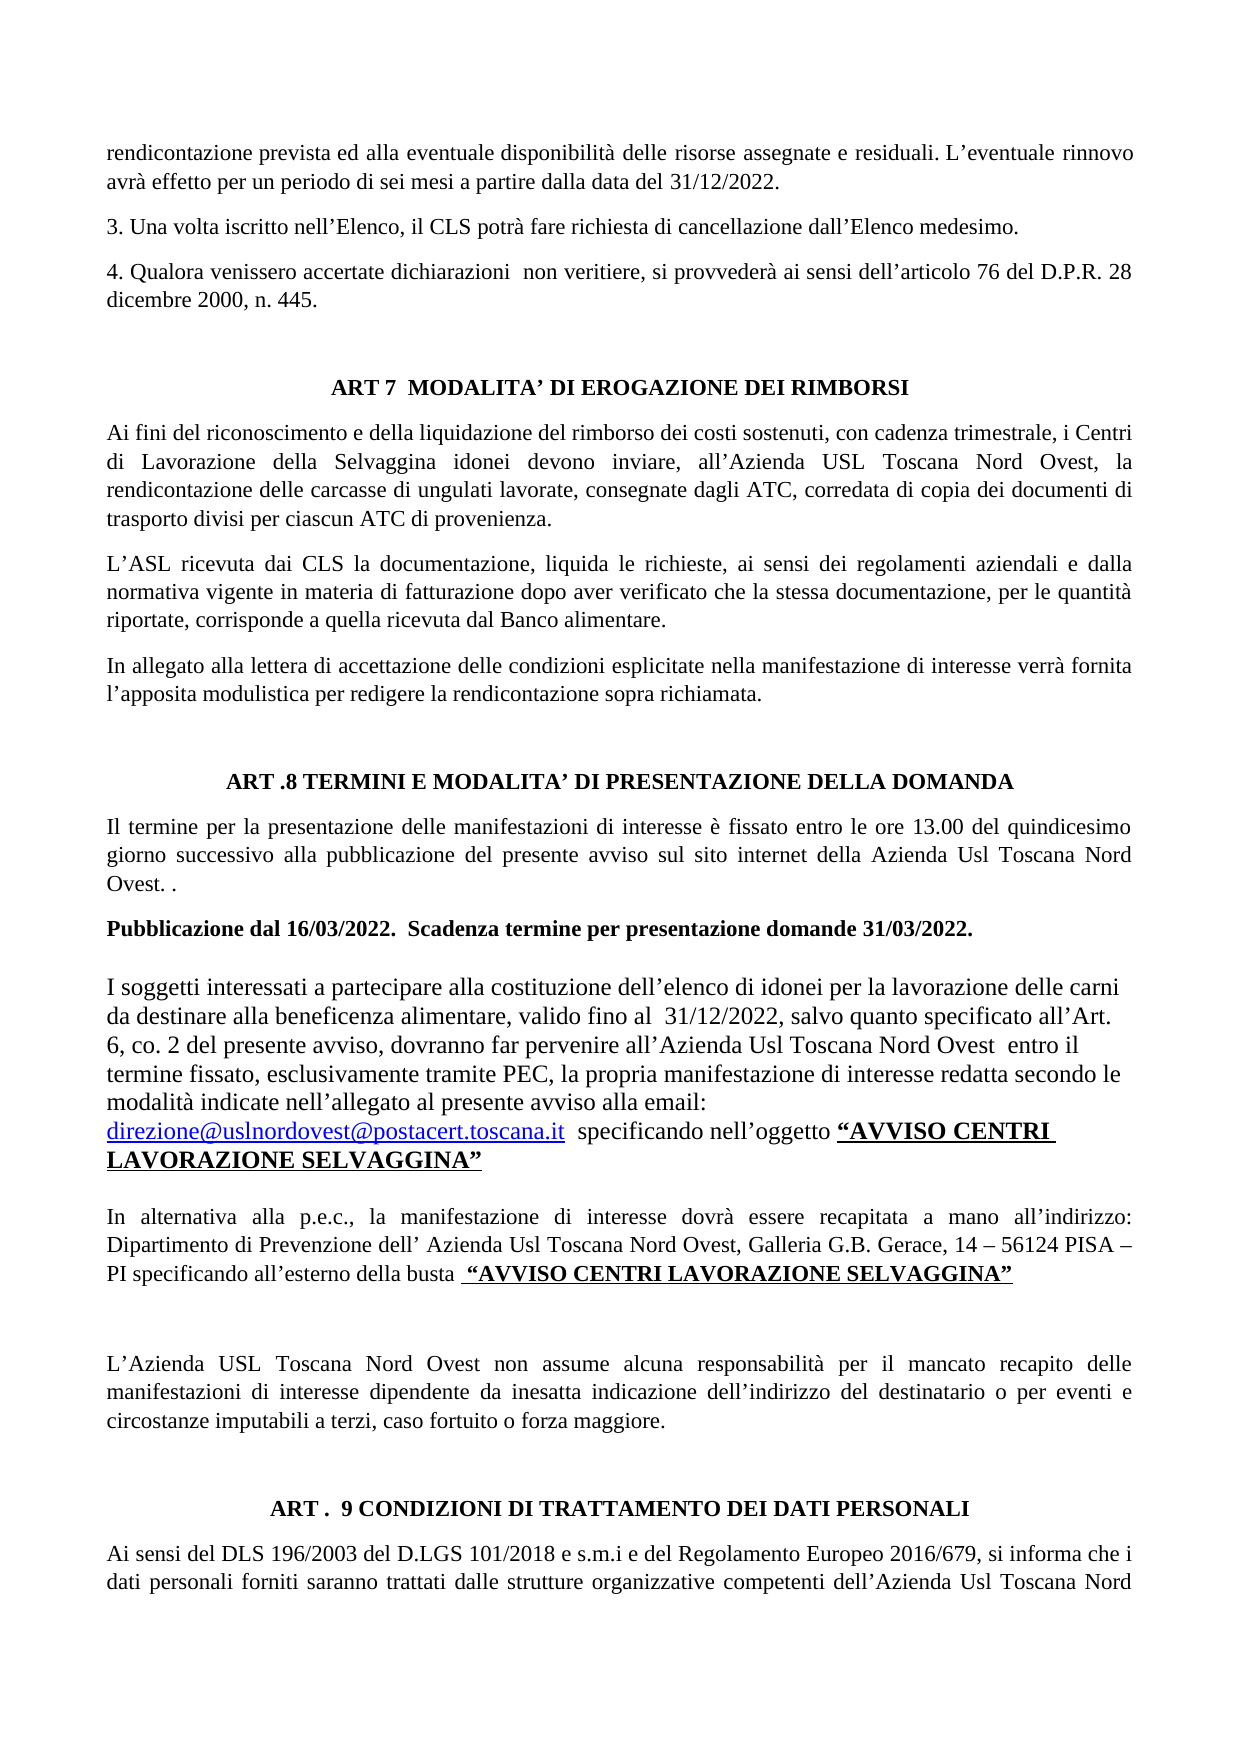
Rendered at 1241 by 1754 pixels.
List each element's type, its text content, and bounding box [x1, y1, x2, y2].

text ART 7 MODALITA’ DI EROGAZIONE DEI RIMBORSI [106, 374, 1134, 401]
text rendicontazione prevista ed alla eventuale disponibilità delle risorse assegnate e residuali. L’eventuale rinnovo avrà effetto per un periodo di sei mesi a partire dalla data del 31/12/2022. [106, 139, 1134, 194]
text I soggetti interessati a partecipare alla costituzione dell’elenco di idonei per la lavorazione delle carni da destinare alla beneficenza alimentare, valido fino al 31/12/2022, salvo quanto specificato all’Art. 6, co. 2 del presente avviso, dovranno far pervenire all’Azienda Usl Toscana Nord Ovest entro il termine fissato, esclusivamente tramite PEC, la propria manifestazione di interesse redatta secondo le modalità indicate nell’allegato al presente avviso alla email: direzione@uslnordovest@postacert.toscana.it specificando nell’oggetto “AVVISO CENTRI LAVORAZIONE SELVAGGINA” [106, 972, 1134, 1174]
text L’ASL ricevuta dai CLS la documentazione, liquida le richieste, ai sensi dei regolamenti aziendali e dalla normativa vigente in materia di fatturazione dopo aver verificato che la stessa documentazione, per le quantità riportate, corrisponde a quella ricevuta dal Banco alimentare. [106, 550, 1134, 633]
text Pubblicazione dal 16/03/2022. Scadenza termine per presentazione domande 31/03/2022. [106, 915, 1134, 941]
text In alternativa alla p.e.c., la manifestazione di interesse dovrà essere recapitata a mano all’indirizzo: Dipartimento di Prevenzione dell’ Azienda Usl Toscana Nord Ovest, Galleria G.B. Gerace, 14 – 56124 PISA – PI specificando all’esterno della busta “AVVISO CENTRI LAVORAZIONE SELVAGGINA” [106, 1203, 1134, 1286]
text Ai fini del riconoscimento e della liquidazione del rimborso dei costi sostenuti, con cadenza trimestrale, i Centri di Lavorazione della Selvaggina idonei devono inviare, all’Azienda USL Toscana Nord Ovest, la rendicontazione delle carcasse di ungulati lavorate, consegnate dagli ATC, corredata di copia dei documenti di trasporto divisi per ciascun ATC di provenienza. [106, 419, 1134, 531]
text Il termine per la presentazione delle manifestazioni di interesse è fissato entro le ore 13.00 del quindicesimo giorno successivo alla pubblicazione del presente avviso sul sito internet della Azienda Usl Toscana Nord Ovest. . [106, 813, 1134, 896]
text 4. Qualora venissero accertate dichiarazioni non veritiere, si provvederà ai sensi dell’articolo 76 del D.P.R. 28 dicembre 2000, n. 445. [106, 258, 1134, 313]
text ART .8 TERMINI E MODALITA’ DI PRESENTAZIONE DELLA DOMANDA [106, 768, 1134, 794]
text ART . 9 CONDIZIONI DI TRATTAMENTO DEI DATI PERSONALI [106, 1494, 1134, 1521]
text L’Azienda USL Toscana Nord Ovest non assume alcuna responsabilità per il mancato recapito delle manifestazioni di interesse dipendente da inesatta indicazione dell’indirizzo del destinatario o per eventi e circostanze imputabili a terzi, caso fortuito o forza maggiore. [106, 1350, 1134, 1433]
text In allegato alla lettera di accettazione delle condizioni esplicitate nella manifestazione di interesse verrà fornita l’apposita modulistica per redigere la rendicontazione sopra richiamata. [106, 652, 1134, 706]
text 3. Una volta iscritto nell’Elenco, il CLS potrà fare richiesta di cancellazione dall’Elenco medesimo. [106, 213, 1134, 239]
text Ai sensi del DLS 196/2003 del D.LGS 101/2018 e s.m.i e del Regolamento Europeo 2016/679, si informa che i dati personali forniti saranno trattati dalle strutture organizzative competenti dell’Azienda Usl Toscana Nord [106, 1540, 1134, 1594]
